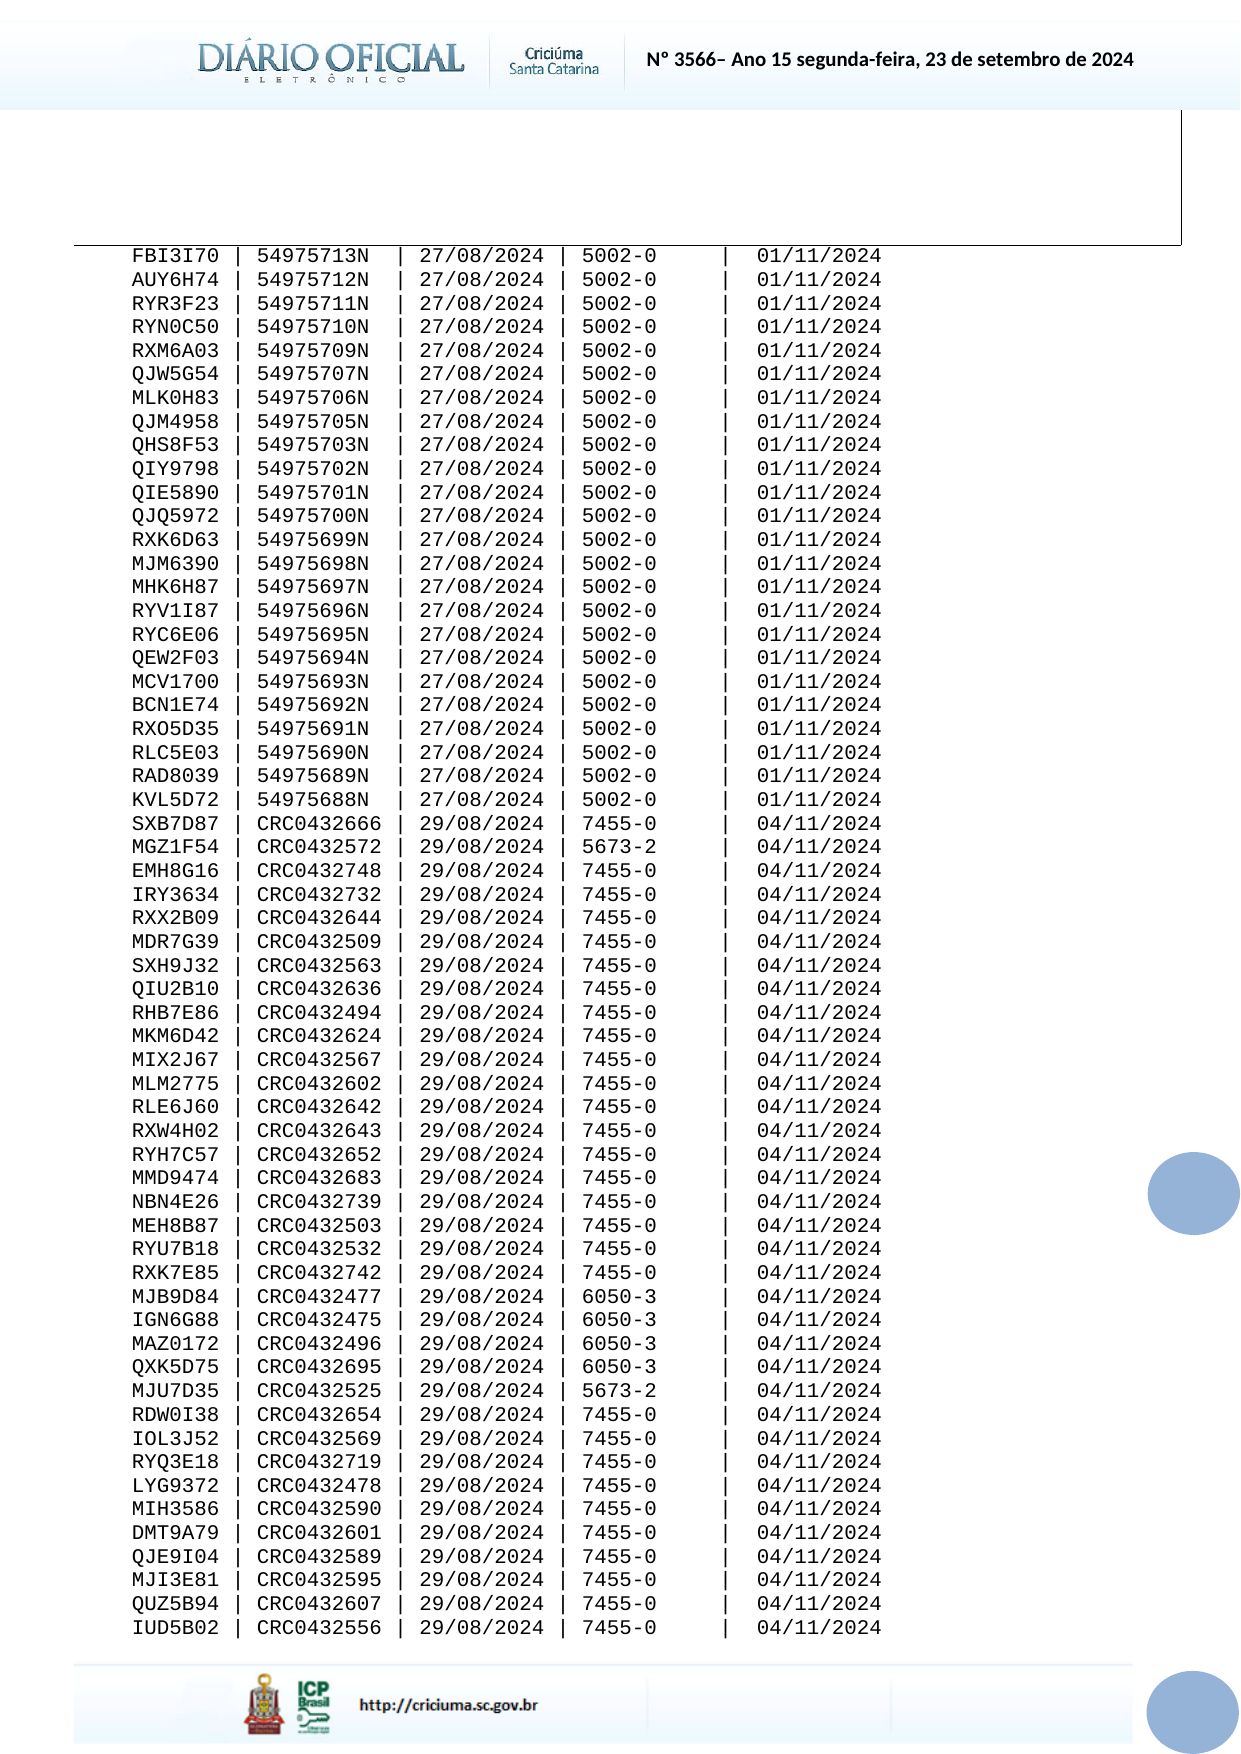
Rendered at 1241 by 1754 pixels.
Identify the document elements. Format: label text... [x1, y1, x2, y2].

text IRY3634 | CRC0432732 | 29/08/2024 | 7455-0 | 04/11/2024 [44, 884, 1181, 907]
text SXH9J32 | CRC0432563 | 29/08/2024 | 7455-0 | 04/11/2024 [44, 954, 1181, 978]
text MHK6H87 | 54975697N | 27/08/2024 | 5002-0 | 01/11/2024 [44, 576, 1181, 600]
text RXO5D35 | 54975691N | 27/08/2024 | 5002-0 | 01/11/2024 [44, 718, 1181, 742]
text RXW4H02 | CRC0432643 | 29/08/2024 | 7455-0 | 04/11/2024 [44, 1120, 1181, 1144]
text EMH8G16 | CRC0432748 | 29/08/2024 | 7455-0 | 04/11/2024 [44, 860, 1181, 884]
text IGN6G88 | CRC0432475 | 29/08/2024 | 6050-3 | 04/11/2024 [44, 1309, 1181, 1333]
text MIH3586 | CRC0432590 | 29/08/2024 | 7455-0 | 04/11/2024 [44, 1498, 1181, 1522]
text MKM6D42 | CRC0432624 | 29/08/2024 | 7455-0 | 04/11/2024 [44, 1026, 1181, 1049]
text MJI3E81 | CRC0432595 | 29/08/2024 | 7455-0 | 04/11/2024 [44, 1569, 1181, 1593]
text RYV1I87 | 54975696N | 27/08/2024 | 5002-0 | 01/11/2024 [44, 600, 1181, 623]
text RAD8039 | 54975689N | 27/08/2024 | 5002-0 | 01/11/2024 [44, 765, 1181, 789]
text IOL3J52 | CRC0432569 | 29/08/2024 | 7455-0 | 04/11/2024 [44, 1427, 1181, 1451]
text SXB7D87 | CRC0432666 | 29/08/2024 | 7455-0 | 04/11/2024 [44, 813, 1181, 836]
text IUD5B02 | CRC0432556 | 29/08/2024 | 7455-0 | 04/11/2024 [44, 1617, 1181, 1640]
text MJB9D84 | CRC0432477 | 29/08/2024 | 6050-3 | 04/11/2024 [44, 1286, 1181, 1309]
text MGZ1F54 | CRC0432572 | 29/08/2024 | 5673-2 | 04/11/2024 [44, 836, 1181, 860]
text QJW5G54 | 54975707N | 27/08/2024 | 5002-0 | 01/11/2024 [44, 363, 1181, 387]
text QJE9I04 | CRC0432589 | 29/08/2024 | 7455-0 | 04/11/2024 [44, 1546, 1181, 1569]
text RLC5E03 | 54975690N | 27/08/2024 | 5002-0 | 01/11/2024 [44, 742, 1181, 765]
text RYH7C57 | CRC0432652 | 29/08/2024 | 7455-0 | 04/11/2024 [44, 1144, 1181, 1167]
text RYR3F23 | 54975711N | 27/08/2024 | 5002-0 | 01/11/2024 [44, 292, 1181, 316]
text QEW2F03 | 54975694N | 27/08/2024 | 5002-0 | 01/11/2024 [44, 647, 1181, 671]
text DMT9A79 | CRC0432601 | 29/08/2024 | 7455-0 | 04/11/2024 [44, 1522, 1181, 1546]
text RLE6J60 | CRC0432642 | 29/08/2024 | 7455-0 | 04/11/2024 [44, 1096, 1181, 1120]
text RXK7E85 | CRC0432742 | 29/08/2024 | 7455-0 | 04/11/2024 [44, 1262, 1181, 1286]
text RXX2B09 | CRC0432644 | 29/08/2024 | 7455-0 | 04/11/2024 [44, 907, 1181, 931]
text MAZ0172 | CRC0432496 | 29/08/2024 | 6050-3 | 04/11/2024 [44, 1333, 1181, 1357]
text MCV1700 | 54975693N | 27/08/2024 | 5002-0 | 01/11/2024 [44, 671, 1181, 694]
text QIU2B10 | CRC0432636 | 29/08/2024 | 7455-0 | 04/11/2024 [44, 978, 1181, 1002]
text MJM6390 | 54975698N | 27/08/2024 | 5002-0 | 01/11/2024 [44, 553, 1181, 576]
text QJM4958 | 54975705N | 27/08/2024 | 5002-0 | 01/11/2024 [44, 411, 1181, 434]
text QIY9798 | 54975702N | 27/08/2024 | 5002-0 | 01/11/2024 [44, 458, 1181, 482]
text MLM2775 | CRC0432602 | 29/08/2024 | 7455-0 | 04/11/2024 [44, 1073, 1181, 1096]
text MIX2J67 | CRC0432567 | 29/08/2024 | 7455-0 | 04/11/2024 [44, 1049, 1181, 1073]
text QIE5890 | 54975701N | 27/08/2024 | 5002-0 | 01/11/2024 [44, 482, 1181, 505]
text QJQ5972 | 54975700N | 27/08/2024 | 5002-0 | 01/11/2024 [44, 505, 1181, 529]
text QXK5D75 | CRC0432695 | 29/08/2024 | 6050-3 | 04/11/2024 [44, 1357, 1181, 1380]
text QHS8F53 | 54975703N | 27/08/2024 | 5002-0 | 01/11/2024 [44, 434, 1181, 458]
text RHB7E86 | CRC0432494 | 29/08/2024 | 7455-0 | 04/11/2024 [44, 1002, 1181, 1026]
text RDW0I38 | CRC0432654 | 29/08/2024 | 7455-0 | 04/11/2024 [44, 1404, 1181, 1427]
text RYC6E06 | 54975695N | 27/08/2024 | 5002-0 | 01/11/2024 [44, 623, 1181, 647]
text RXK6D63 | 54975699N | 27/08/2024 | 5002-0 | 01/11/2024 [44, 529, 1181, 553]
text MJU7D35 | CRC0432525 | 29/08/2024 | 5673-2 | 04/11/2024 [44, 1380, 1181, 1404]
text KVL5D72 | 54975688N | 27/08/2024 | 5002-0 | 01/11/2024 [44, 789, 1181, 813]
text FBI3I70 | 54975713N | 27/08/2024 | 5002-0 | 01/11/2024 [44, 245, 1181, 269]
text QUZ5B94 | CRC0432607 | 29/08/2024 | 7455-0 | 04/11/2024 [44, 1593, 1181, 1617]
text MDR7G39 | CRC0432509 | 29/08/2024 | 7455-0 | 04/11/2024 [44, 931, 1181, 954]
text RXM6A03 | 54975709N | 27/08/2024 | 5002-0 | 01/11/2024 [44, 340, 1181, 363]
text LYG9372 | CRC0432478 | 29/08/2024 | 7455-0 | 04/11/2024 [44, 1475, 1181, 1498]
text MEH8B87 | CRC0432503 | 29/08/2024 | 7455-0 | 04/11/2024 [44, 1215, 1181, 1238]
text RYN0C50 | 54975710N | 27/08/2024 | 5002-0 | 01/11/2024 [44, 316, 1181, 340]
text BCN1E74 | 54975692N | 27/08/2024 | 5002-0 | 01/11/2024 [44, 694, 1181, 718]
text MLK0H83 | 54975706N | 27/08/2024 | 5002-0 | 01/11/2024 [44, 387, 1181, 411]
text AUY6H74 | 54975712N | 27/08/2024 | 5002-0 | 01/11/2024 [44, 269, 1181, 292]
text MMD9474 | CRC0432683 | 29/08/2024 | 7455-0 | 04/11/2024 [44, 1167, 1157, 1191]
text RYU7B18 | CRC0432532 | 29/08/2024 | 7455-0 | 04/11/2024 [44, 1238, 1181, 1262]
text NBN4E26 | CRC0432739 | 29/08/2024 | 7455-0 | 04/11/2024 [44, 1191, 1153, 1215]
text RYQ3E18 | CRC0432719 | 29/08/2024 | 7455-0 | 04/11/2024 [44, 1451, 1181, 1475]
